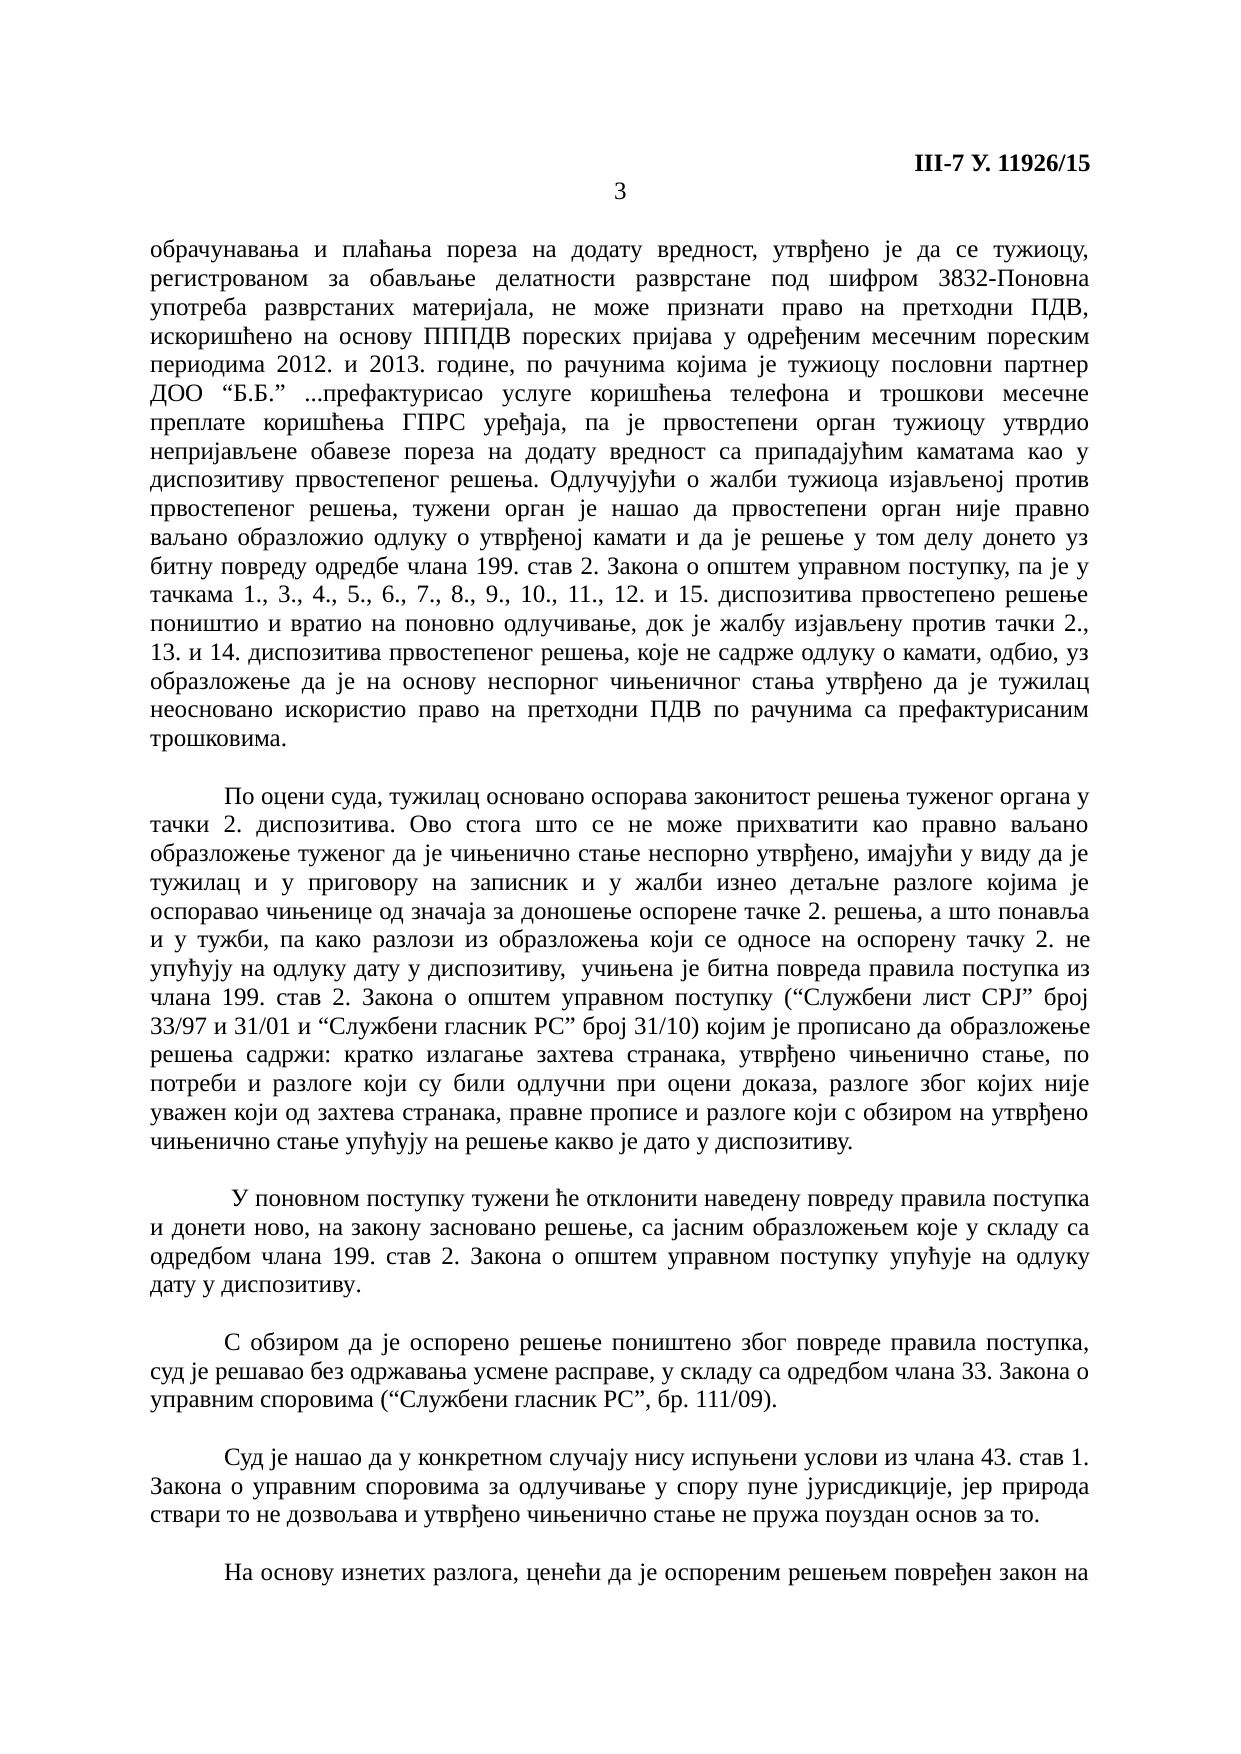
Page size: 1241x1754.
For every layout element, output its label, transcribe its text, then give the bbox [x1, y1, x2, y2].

text По оцени суда, тужилац основано оспорава законитост решења туженог органа у тачки 2. диспозитива. Ово стога што се не може прихватити као правно ваљано образложење туженог да је чињенично стање неспорно утврђено, имајући у виду да је тужилац и у приговору на записник и у жалби изнео детаљне разлоге којима је оспоравао чињенице од значаја за доношење оспорене тачке 2. решења, а што понавља и у тужби, па како разлози из образложења који се односе на оспорену тачку 2. не упућују на одлуку дату у диспозитиву, учињена је битна повреда правила поступка из члана 199. став 2. Закона о општем управном поступку (“Службени лист СРЈ” број 33/97 и 31/01 и “Службени гласник РС” број 31/10) којим је прописано да образложење решења садржи: кратко излагање захтева странака, утврђено чињенично стање, по потреби и разлоге који су били одлучни при оцени доказа, разлоге због којих није уважен који од захтева странака, правне прописе и разлоге који с обзиром на утврђено чињенично стање упућују на решење какво је дато у диспозитиву. [150, 781, 1090, 1154]
text С обзиром да је оспорено решење поништено због повреде правила поступка, суд је решавао без одржавања усмене расправе, у складу са одредбом члана 33. Закона о управним споровима (“Службени гласник РС”, бр. 111/09). [150, 1327, 1090, 1413]
text Суд је нашао да у конкретном случају нису испуњени услови из члана 43. став 1. Закона о управним споровима за одлучивање у спору пуне јурисдикције, јер природа ствари то не дозвољава и утврђено чињенично стање не пружа поуздан основ за то. [150, 1442, 1090, 1528]
text На основу изнетих разлога, ценећи да је оспореним решењем повређен закон на [150, 1557, 1090, 1586]
text У поновном поступку тужени ће отклонити наведену повреду правила поступка и донети ново, на закону засновано решење, са јасним образложењем које у складу са одредбом члана 199. став 2. Закона о општем управном поступку упућује на одлуку дату у диспозитиву. [150, 1183, 1090, 1298]
text обрачунавања и плаћања пореза на додату вредност, утврђено је да се тужиоцу, регистрованом за обављање делатности разврстане под шифром 3832-Поновна употреба разврстаних материјала, не може признати право на претходни ПДВ, искоришћено на основу ПППДВ пореских пријава у одређеним месечним пореским периодима 2012. и 2013. године, по рачунима којима је тужиоцу пословни партнер ДОО “Б.Б.” ...префактурисао услуге коришћења телефона и трошкови месечне преплате коришћења ГПРС уређаја, па је првостепени орган тужиоцу утврдио непријављене обавезе пореза на додату вредност са припадајућим каматама као у диспозитиву првостепеног решења. Одлучујући о жалби тужиоца изјављеној против првостепеног решења, тужени орган је нашао да првостепени орган није правно ваљано образложио одлуку о утврђеној камати и да је решење у том делу донето уз битну повреду одредбе члана 199. став 2. Закона о општем управном поступку, па је у тачкама 1., 3., 4., 5., 6., 7., 8., 9., 10., 11., 12. и 15. диспозитива првостепено решење поништио и вратио на поновно одлучивање, док је жалбу изјављену против тачки 2., 13. и 14. диспозитива првостепеног решења, које не садрже одлуку о камати, одбио, уз образложење да је на основу неспорног чињеничног стања утврђено да је тужилац неосновано искористио право на претходни ПДВ по рачунима са префактурисаним трошковима. [150, 234, 1090, 752]
